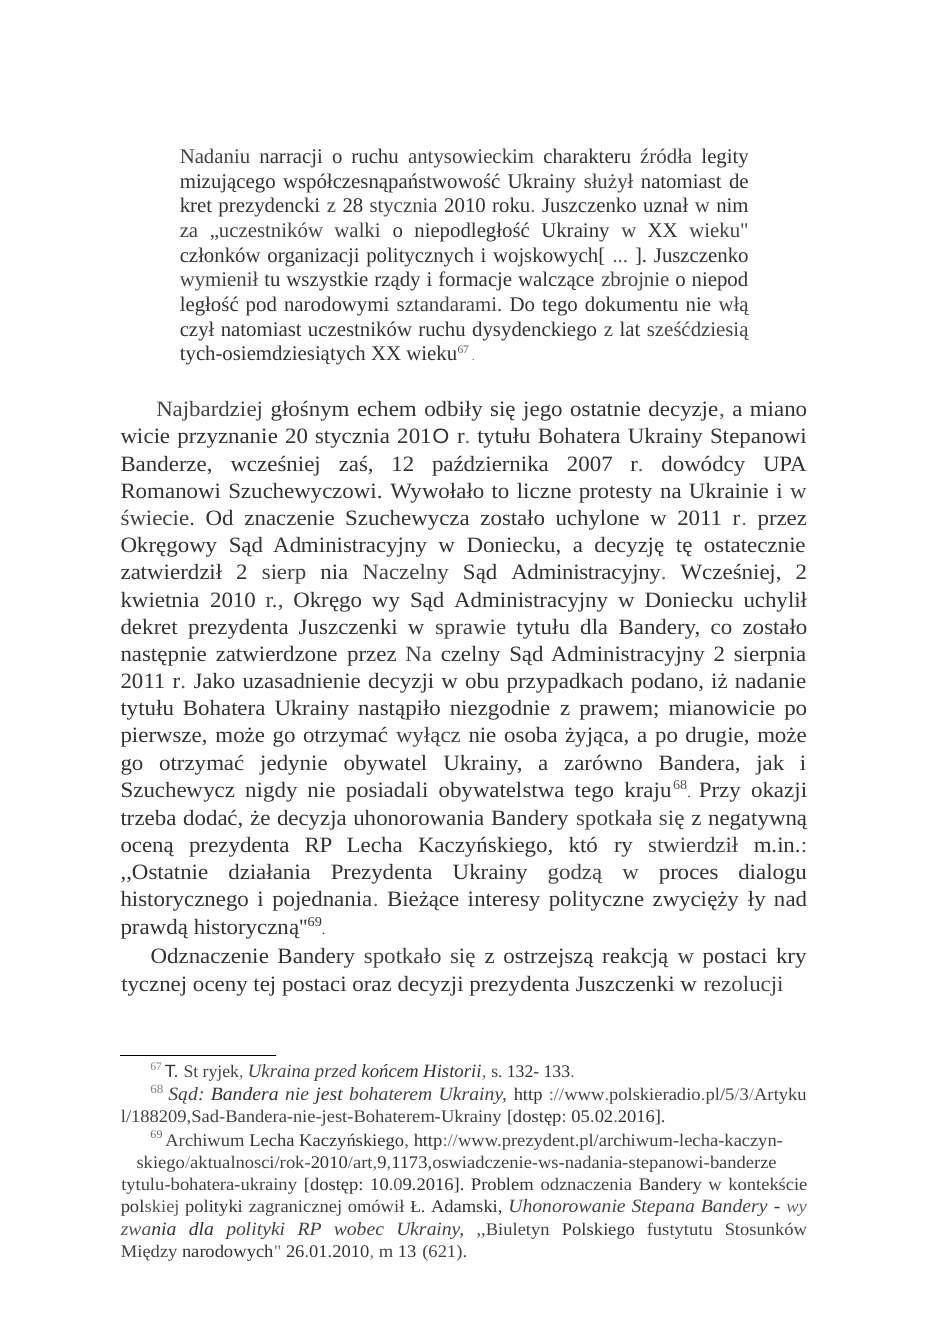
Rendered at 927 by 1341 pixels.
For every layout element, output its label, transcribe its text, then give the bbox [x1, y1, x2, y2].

text 68 Sąd: Bandera nie jest bohaterem Ukrainy, http ://www.polskieradio.pl/5/3/Artyku­ l/188209,Sad-Bandera-nie-jest-Bohaterem-Ukrainy [dostęp: 05.02.2016]. [121, 1082, 807, 1127]
text Najbardziej głośnym echem odbiły się jego ostatnie decyzje, a miano­ wicie przyznanie 20 stycznia 201O r. tytułu Bohatera Ukrainy Stepanowi Banderze, wcześniej zaś, 12 października 2007 r. dowódcy UPA Romanowi Szuchewyczowi. Wywołało to liczne protesty na Ukrainie i w świecie. Od­ znaczenie Szuchewycza zostało uchylone w 2011 r. przez Okręgowy Sąd Administracyjny w Doniecku, a decyzję tę ostatecznie zatwierdził 2 sierp­ nia Naczelny Sąd Administracyjny. Wcześniej, 2 kwietnia 2010 r., Okręgo­ wy Sąd Administracyjny w Doniecku uchylił dekret prezydenta Juszczenki w sprawie tytułu dla Bandery, co zostało następnie zatwierdzone przez Na­ czelny Sąd Administracyjny 2 sierpnia 2011 r. Jako uzasadnienie decyzji w obu przypadkach podano, iż nadanie tytułu Bohatera Ukrainy nastąpiło niezgodnie z prawem; mianowicie po pierwsze, może go otrzymać wyłącz­ nie osoba żyjąca, a po drugie, może go otrzymać jedynie obywatel Ukrainy, a zarówno Bandera, jak i Szuchewycz nigdy nie posiadali obywatelstwa tego kraju68. Przy okazji trzeba dodać, że decyzja uhonorowania Bandery spotkała się z negatywną oceną prezydenta RP Lecha Kaczyńskiego, któ­ ry stwierdził m.in.: ,,Ostatnie działania Prezydenta Ukrainy godzą w proces dialogu historycznego i pojednania. Bieżące interesy polityczne zwycięży­ ły nad prawdą historyczną''69. [120, 396, 807, 939]
text tytulu-bohatera-ukrainy [dostęp: 10.09.2016]. Problem odznaczenia Bandery w kontekście polskiej polityki zagranicznej omówił Ł. Adamski, Uhonorowanie Stepana Bandery - wy­ zwania dla polityki RP wobec Ukrainy, ,,Biuletyn Polskiego fustytutu Stosunków Między­ narodowych" 26.01.2010, m 13 (621). [121, 1174, 807, 1261]
text 69 Archiwum Lecha Kaczyńskiego, http://www.prezydent.pl/archiwum-lecha-kaczyn- skiego/aktualnosci/rok-2010/art,9,1173,oswiadczenie-ws-nadania-stepanowi-banderze­ [136, 1128, 807, 1172]
text Odznaczenie Bandery spotkało się z ostrzejszą reakcją w postaci kry­ tycznej oceny tej postaci oraz decyzji prezydenta Juszczenki w rezolucji [121, 943, 807, 996]
text 67 T. St ryjek, Ukraina przed końcem Historii, s. 132- 133. [150, 1059, 830, 1081]
text Nadaniu narracji o ruchu antysowieckim charakteru źródła legity­ mizującego współczesnąpaństwowość Ukrainy służył natomiast de­ kret prezydencki z 28 stycznia 2010 roku. Juszczenko uznał w nim za „uczestników walki o niepodległość Ukrainy w XX wieku" członków organizacji politycznych i wojskowych[ ... ]. Juszczenko wymienił tu wszystkie rządy i formacje walczące zbrojnie o niepod­ ległość pod narodowymi sztandarami. Do tego dokumentu nie włą­ czył natomiast uczestników ruchu dysydenckiego z lat sześćdziesią­ tych-osiemdziesiątych XX wieku67 . [179, 144, 748, 365]
